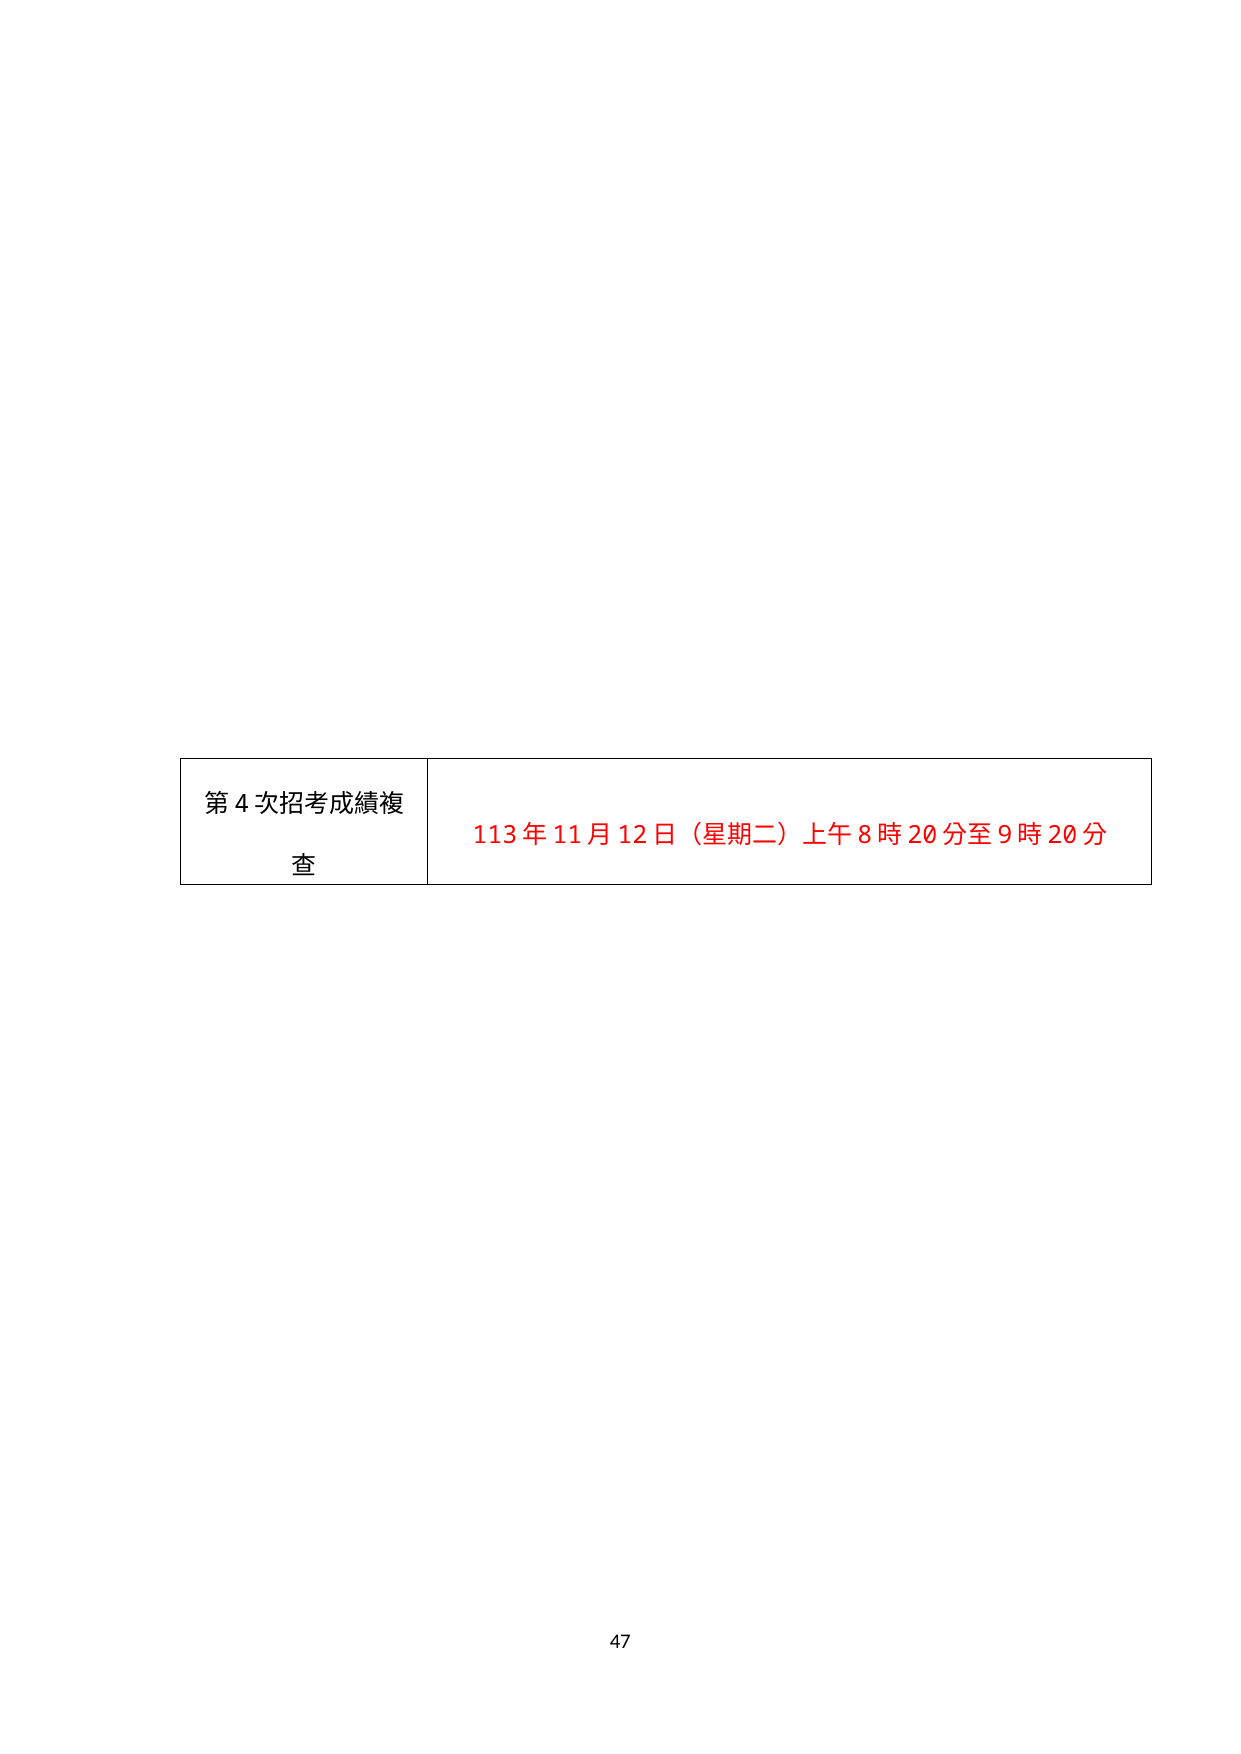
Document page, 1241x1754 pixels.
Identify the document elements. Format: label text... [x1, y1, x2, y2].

table_cell 第4次招考成績複查 [181, 759, 427, 884]
table_cell 113年11月12日（星期二）上午8時20分至9時20分 [428, 759, 1151, 884]
